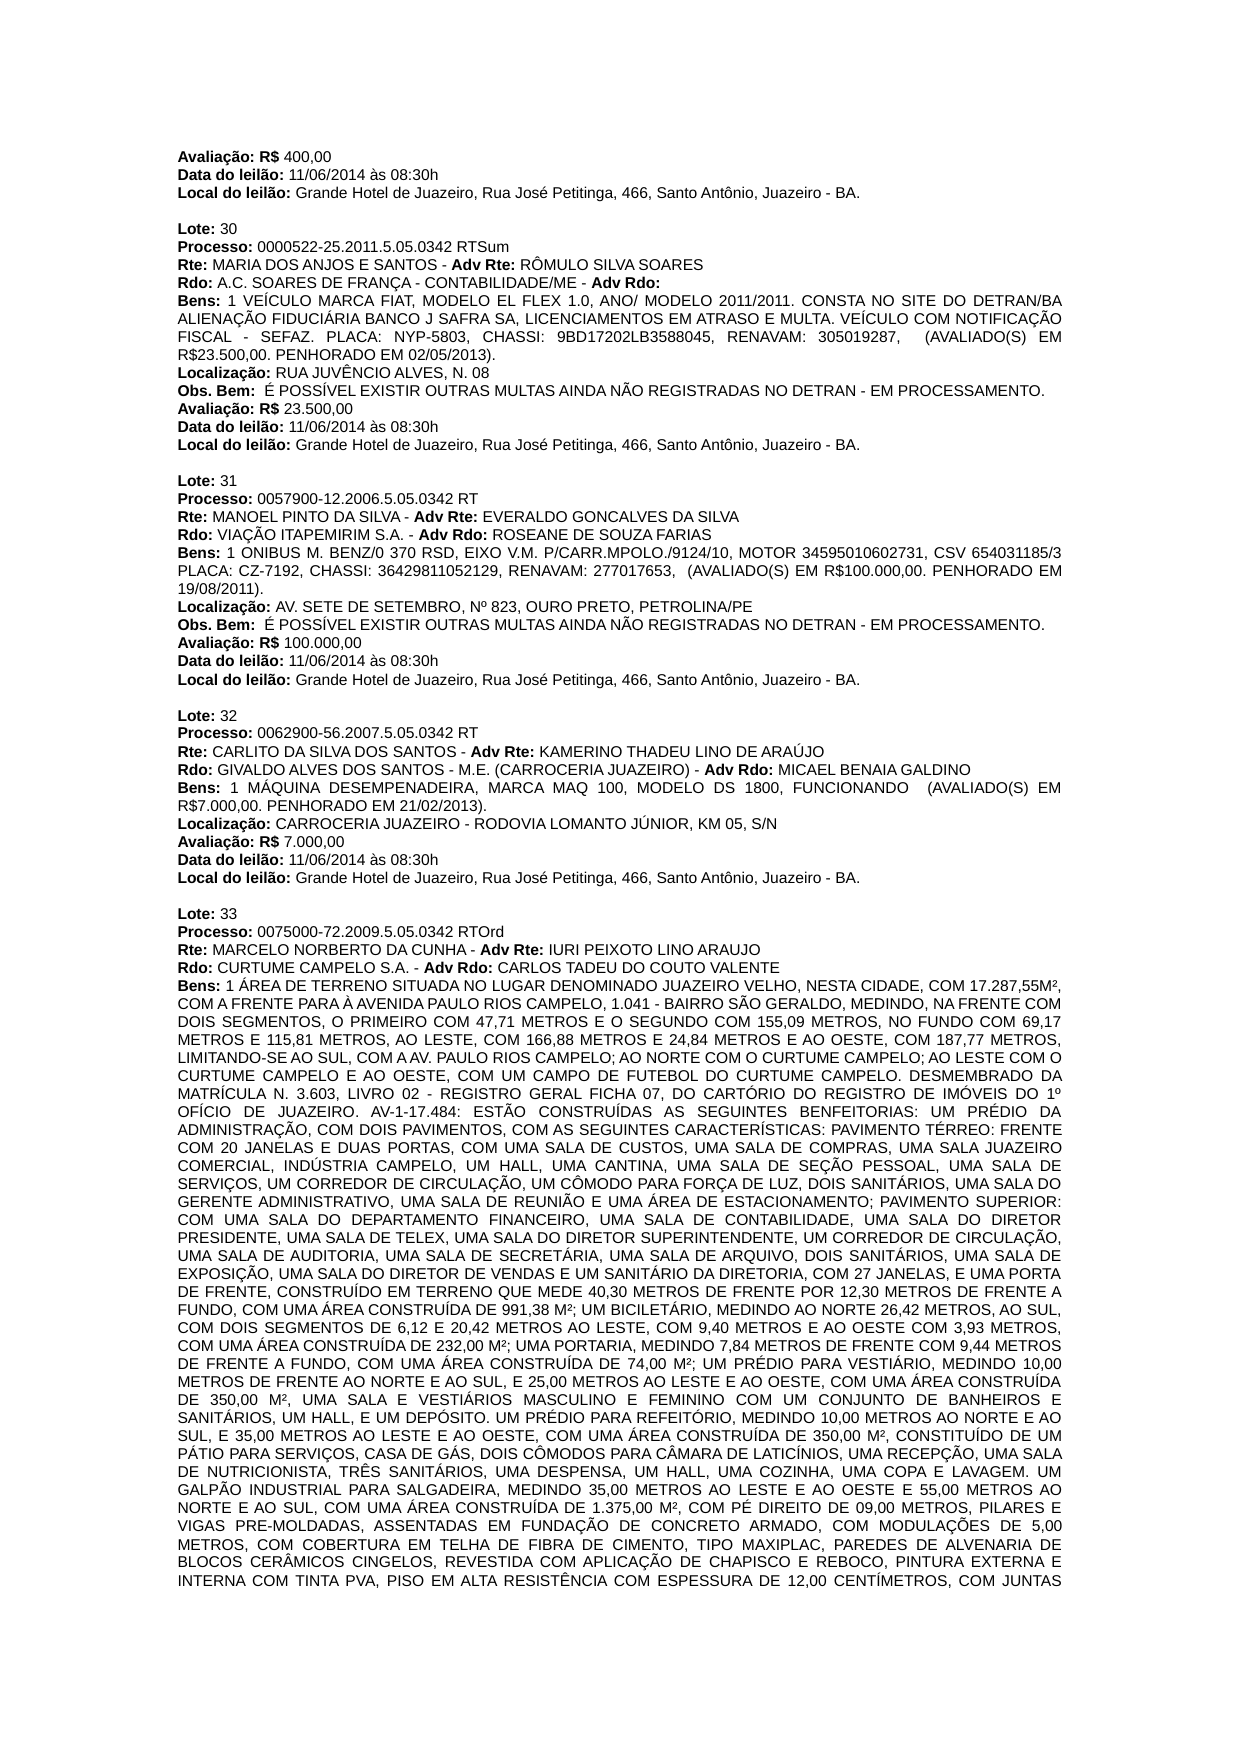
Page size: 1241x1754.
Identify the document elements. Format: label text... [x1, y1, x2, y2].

text Avaliação: R$ 7.000,00 [177, 832, 1063, 850]
text Lote: 32 [177, 706, 1063, 724]
text Data do leilão: 11/06/2014 às 08:30h [177, 850, 1063, 868]
text Lote: 33 [177, 904, 1063, 922]
text Avaliação: R$ 23.500,00 [177, 400, 1063, 418]
text Avaliação: R$ 100.000,00 [177, 634, 1063, 652]
text Lote: 31 [177, 472, 1063, 490]
text Rte: CARLITO DA SILVA DOS SANTOS - Adv Rte: KAMERINO THADEU LINO DE ARAÚJO [177, 742, 1063, 760]
text Rte: MARCELO NORBERTO DA CUNHA - Adv Rte: IURI PEIXOTO LINO ARAUJO [177, 941, 1063, 958]
text Localização: RUA JUVÊNCIO ALVES, N. 08 [177, 364, 1063, 382]
text Obs. Bem: É POSSÍVEL EXISTIR OUTRAS MULTAS AINDA NÃO REGISTRADAS NO DETRAN - EM PROCESSAMENTO. [177, 616, 1063, 634]
text Rdo: A.C. SOARES DE FRANÇA - CONTABILIDADE/ME - Adv Rdo: [177, 274, 1063, 292]
text Data do leilão: 11/06/2014 às 08:30h [177, 166, 1063, 184]
text Rdo: CURTUME CAMPELO S.A. - Adv Rdo: CARLOS TADEU DO COUTO VALENTE [177, 958, 1063, 977]
text Local do leilão: Grande Hotel de Juazeiro, Rua José Petitinga, 466, Santo Antônio, Juazeiro - BA. [177, 670, 1063, 688]
text Bens: 1 VEÍCULO MARCA FIAT, MODELO EL FLEX 1.0, ANO/ MODELO 2011/2011. CONSTA NO SITE DO DETRAN/BA ALIENAÇÃO FIDUCIÁRIA BANCO J SAFRA SA, LICENCIAMENTOS EM ATRASO E MULTA. VEÍCULO COM NOTIFICAÇÃO FISCAL - SEFAZ. PLACA: NYP-5803, CHASSI: 9BD17202LB3588045, RENAVAM: 305019287, (AVALIADO(S) EM R$23.500,00. PENHORADO EM 02/05/2013). [177, 292, 1063, 364]
text Rdo: GIVALDO ALVES DOS SANTOS - M.E. (CARROCERIA JUAZEIRO) - Adv Rdo: MICAEL BENAIA GALDINO [177, 760, 1063, 778]
text Local do leilão: Grande Hotel de Juazeiro, Rua José Petitinga, 466, Santo Antônio, Juazeiro - BA. [177, 184, 1063, 202]
text Localização: CARROCERIA JUAZEIRO - RODOVIA LOMANTO JÚNIOR, KM 05, S/N [177, 814, 1063, 832]
text Obs. Bem: É POSSÍVEL EXISTIR OUTRAS MULTAS AINDA NÃO REGISTRADAS NO DETRAN - EM PROCESSAMENTO. [177, 382, 1063, 400]
text Local do leilão: Grande Hotel de Juazeiro, Rua José Petitinga, 466, Santo Antônio, Juazeiro - BA. [177, 868, 1063, 886]
text Processo: 0062900-56.2007.5.05.0342 RT [177, 724, 1063, 742]
text Bens: 1 MÁQUINA DESEMPENADEIRA, MARCA MAQ 100, MODELO DS 1800, FUNCIONANDO (AVALIADO(S) EM R$7.000,00. PENHORADO EM 21/02/2013). [177, 778, 1063, 814]
text Bens: 1 ÁREA DE TERRENO SITUADA NO LUGAR DENOMINADO JUAZEIRO VELHO, NESTA CIDADE, COM 17.287,55M², COM A FRENTE PARA À AVENIDA PAULO RIOS CAMPELO, 1.041 - BAIRRO SÃO GERALDO, MEDINDO, NA FRENTE COM DOIS SEGMENTOS, O PRIMEIRO COM 47,71 METROS E O SEGUNDO COM 155,09 METROS, NO FUNDO COM 69,17 METROS E 115,81 METROS, AO LESTE, COM 166,88 METROS E 24,84 METROS E AO OESTE, COM 187,77 METROS, LIMITANDO-SE AO SUL, COM A AV. PAULO RIOS CAMPELO; AO NORTE COM O CURTUME CAMPELO; AO LESTE COM O CURTUME CAMPELO E AO OESTE, COM UM CAMPO DE FUTEBOL DO CURTUME CAMPELO. DESMEMBRADO DA MATRÍCULA N. 3.603, LIVRO 02 - REGISTRO GERAL FICHA 07, DO CARTÓRIO DO REGISTRO DE IMÓVEIS DO 1º OFÍCIO DE JUAZEIRO. AV-1-17.484: ESTÃO CONSTRUÍDAS AS SEGUINTES BENFEITORIAS: UM PRÉDIO DA ADMINISTRAÇÃO, COM DOIS PAVIMENTOS, COM AS SEGUINTES CARACTERÍSTICAS: PAVIMENTO TÉRREO: FRENTE COM 20 JANELAS E DUAS PORTAS, COM UMA SALA DE CUSTOS, UMA SALA DE COMPRAS, UMA SALA JUAZEIRO COMERCIAL, INDÚSTRIA CAMPELO, UM HALL, UMA CANTINA, UMA SALA DE SEÇÃO PESSOAL, UMA SALA DE SERVIÇOS, UM CORREDOR DE CIRCULAÇÃO, UM CÔMODO PARA FORÇA DE LUZ, DOIS SANITÁRIOS, UMA SALA DO GERENTE ADMINISTRATIVO, UMA SALA DE REUNIÃO E UMA ÁREA DE ESTACIONAMENTO; PAVIMENTO SUPERIOR: COM UMA SALA DO DEPARTAMENTO FINANCEIRO, UMA SALA DE CONTABILIDADE, UMA SALA DO DIRETOR PRESIDENTE, UMA SALA DE TELEX, UMA SALA DO DIRETOR SUPERINTENDENTE, UM CORREDOR DE CIRCULAÇÃO, UMA SALA DE AUDITORIA, UMA SALA DE SECRETÁRIA, UMA SALA DE ARQUIVO, DOIS SANITÁRIOS, UMA SALA DE EXPOSIÇÃO, UMA SALA DO DIRETOR DE VENDAS E UM SANITÁRIO DA DIRETORIA, COM 27 JANELAS, E UMA PORTA DE FRENTE, CONSTRUÍDO EM TERRENO QUE MEDE 40,30 METROS DE FRENTE POR 12,30 METROS DE FRENTE A FUNDO, COM UMA ÁREA CONSTRUÍDA DE 991,38 M²; UM BICILETÁRIO, MEDINDO AO NORTE 26,42 METROS, AO SUL, COM DOIS SEGMENTOS DE 6,12 E 20,42 METROS AO LESTE, COM 9,40 METROS E AO OESTE COM 3,93 METROS, COM UMA ÁREA CONSTRUÍDA DE 232,00 M²; UMA PORTARIA, MEDINDO 7,84 METROS DE FRENTE COM 9,44 METROS DE FRENTE A FUNDO, COM UMA ÁREA CONSTRUÍDA DE 74,00 M²; UM PRÉDIO PARA VESTIÁRIO, MEDINDO 10,00 METROS DE FRENTE AO NORTE E AO SUL, E 25,00 METROS AO LESTE E AO OESTE, COM UMA ÁREA CONSTRUÍDA DE 350,00 M², UMA SALA E VESTIÁRIOS MASCULINO E FEMININO COM UM CONJUNTO DE BANHEIROS E SANITÁRIOS, UM HALL, E UM DEPÓSITO. UM PRÉDIO PARA REFEITÓRIO, MEDINDO 10,00 METROS AO NORTE E AO SUL, E 35,00 METROS AO LESTE E AO OESTE, COM UMA ÁREA CONSTRUÍDA DE 350,00 M², CONSTITUÍDO DE UM PÁTIO PARA SERVIÇOS, CASA DE GÁS, DOIS CÔMODOS PARA CÂMARA DE LATICÍNIOS, UMA RECEPÇÃO, UMA SALA DE NUTRICIONISTA, TRÊS SANITÁRIOS, UMA DESPENSA, UM HALL, UMA COZINHA, UMA COPA E LAVAGEM. UM GALPÃO INDUSTRIAL PARA SALGADEIRA, MEDINDO 35,00 METROS AO LESTE E AO OESTE E 55,00 METROS AO NORTE E AO SUL, COM UMA ÁREA CONSTRUÍDA DE 1.375,00 M², COM PÉ DIREITO DE 09,00 METROS, PILARES E VIGAS PRE-MOLDADAS, ASSENTADAS EM FUNDAÇÃO DE CONCRETO ARMADO, COM MODULAÇÕES DE 5,00 METROS, COM COBERTURA EM TELHA DE FIBRA DE CIMENTO, TIPO MAXIPLAC, PAREDES DE ALVENARIA DE BLOCOS CERÂMICOS CINGELOS, REVESTIDA COM APLICAÇÃO DE CHAPISCO E REBOCO, PINTURA EXTERNA E INTERNA COM TINTA PVA, PISO EM ALTA RESISTÊNCIA COM ESPESSURA DE 12,00 CENTÍMETROS, COM JUNTAS [177, 977, 1063, 1589]
text Localização: AV. SETE DE SETEMBRO, Nº 823, OURO PRETO, PETROLINA/PE [177, 598, 1063, 616]
text Processo: 0057900-12.2006.5.05.0342 RT [177, 490, 1063, 508]
text Data do leilão: 11/06/2014 às 08:30h [177, 418, 1063, 436]
text Data do leilão: 11/06/2014 às 08:30h [177, 652, 1063, 670]
text Bens: 1 ONIBUS M. BENZ/0 370 RSD, EIXO V.M. P/CARR.MPOLO./9124/10, MOTOR 34595010602731, CSV 654031185/3 PLACA: CZ-7192, CHASSI: 36429811052129, RENAVAM: 277017653, (AVALIADO(S) EM R$100.000,00. PENHORADO EM 19/08/2011). [177, 544, 1063, 598]
text Processo: 0075000-72.2009.5.05.0342 RTOrd [177, 922, 1063, 941]
text Avaliação: R$ 400,00 [177, 148, 1063, 166]
text Lote: 30 [177, 220, 1063, 238]
text Rdo: VIAÇÃO ITAPEMIRIM S.A. - Adv Rdo: ROSEANE DE SOUZA FARIAS [177, 526, 1063, 544]
text Local do leilão: Grande Hotel de Juazeiro, Rua José Petitinga, 466, Santo Antônio, Juazeiro - BA. [177, 436, 1063, 454]
text Rte: MANOEL PINTO DA SILVA - Adv Rte: EVERALDO GONCALVES DA SILVA [177, 508, 1063, 526]
text Rte: MARIA DOS ANJOS E SANTOS - Adv Rte: RÔMULO SILVA SOARES [177, 256, 1063, 274]
text Processo: 0000522-25.2011.5.05.0342 RTSum [177, 238, 1063, 256]
